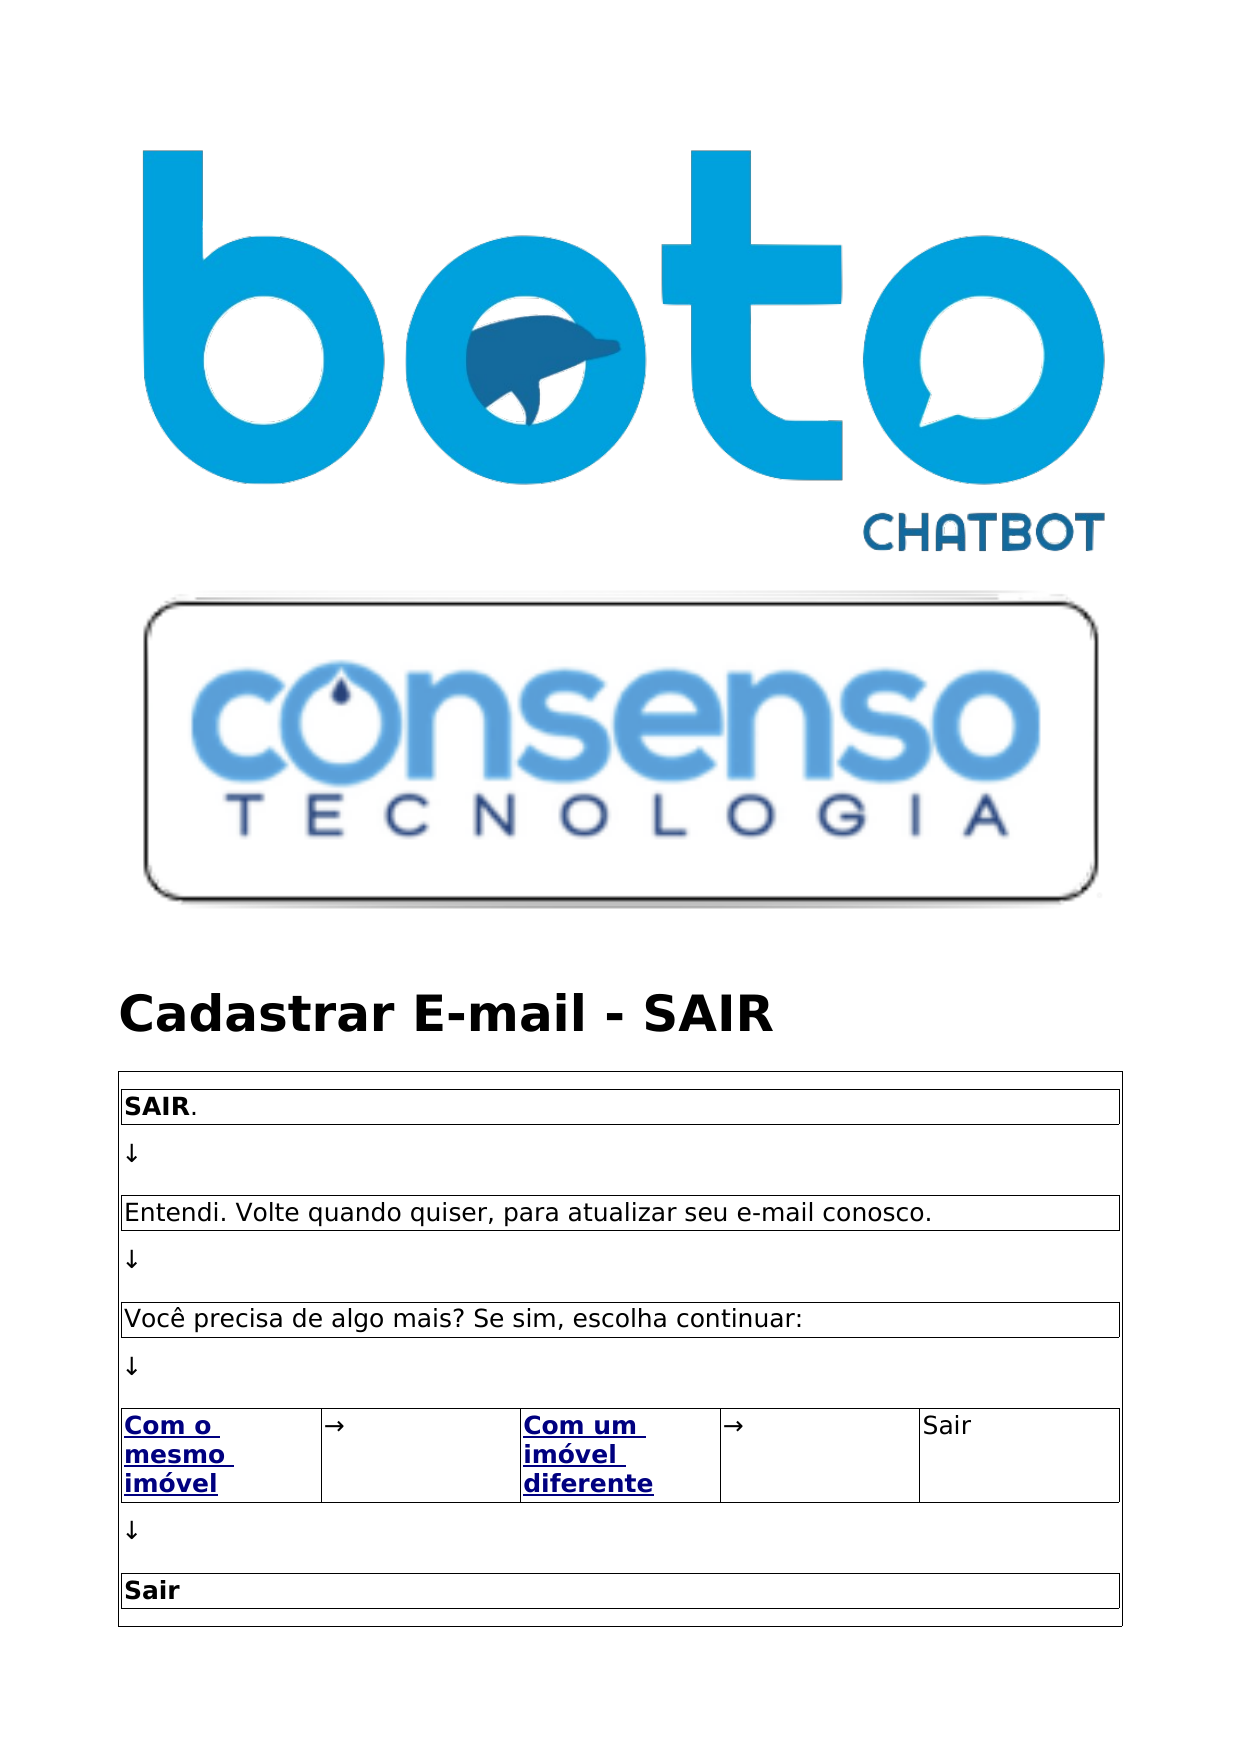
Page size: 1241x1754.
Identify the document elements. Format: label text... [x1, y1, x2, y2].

table_header Sair [122, 1574, 1119, 1608]
table_header Com um imóvel diferente [521, 1409, 720, 1502]
table_header Entendi. Volte quando quiser, para atualizar seu e-mail conosco. [122, 1196, 1119, 1230]
table_header → [322, 1409, 520, 1502]
table_header Sair [920, 1409, 1119, 1502]
table_header → [721, 1409, 919, 1502]
table_header ↓ ↓ ↓ ↓ [119, 1072, 1122, 1626]
picture [118, 586, 1123, 936]
picture [118, 118, 1123, 575]
table_header Você precisa de algo mais? Se sim, escolha continuar: [122, 1303, 1119, 1337]
subtitle Cadastrar E-mail - SAIR [118, 985, 1122, 1044]
table_header Com o mesmo imóvel [122, 1409, 321, 1502]
table_header SAIR. [122, 1090, 1119, 1124]
